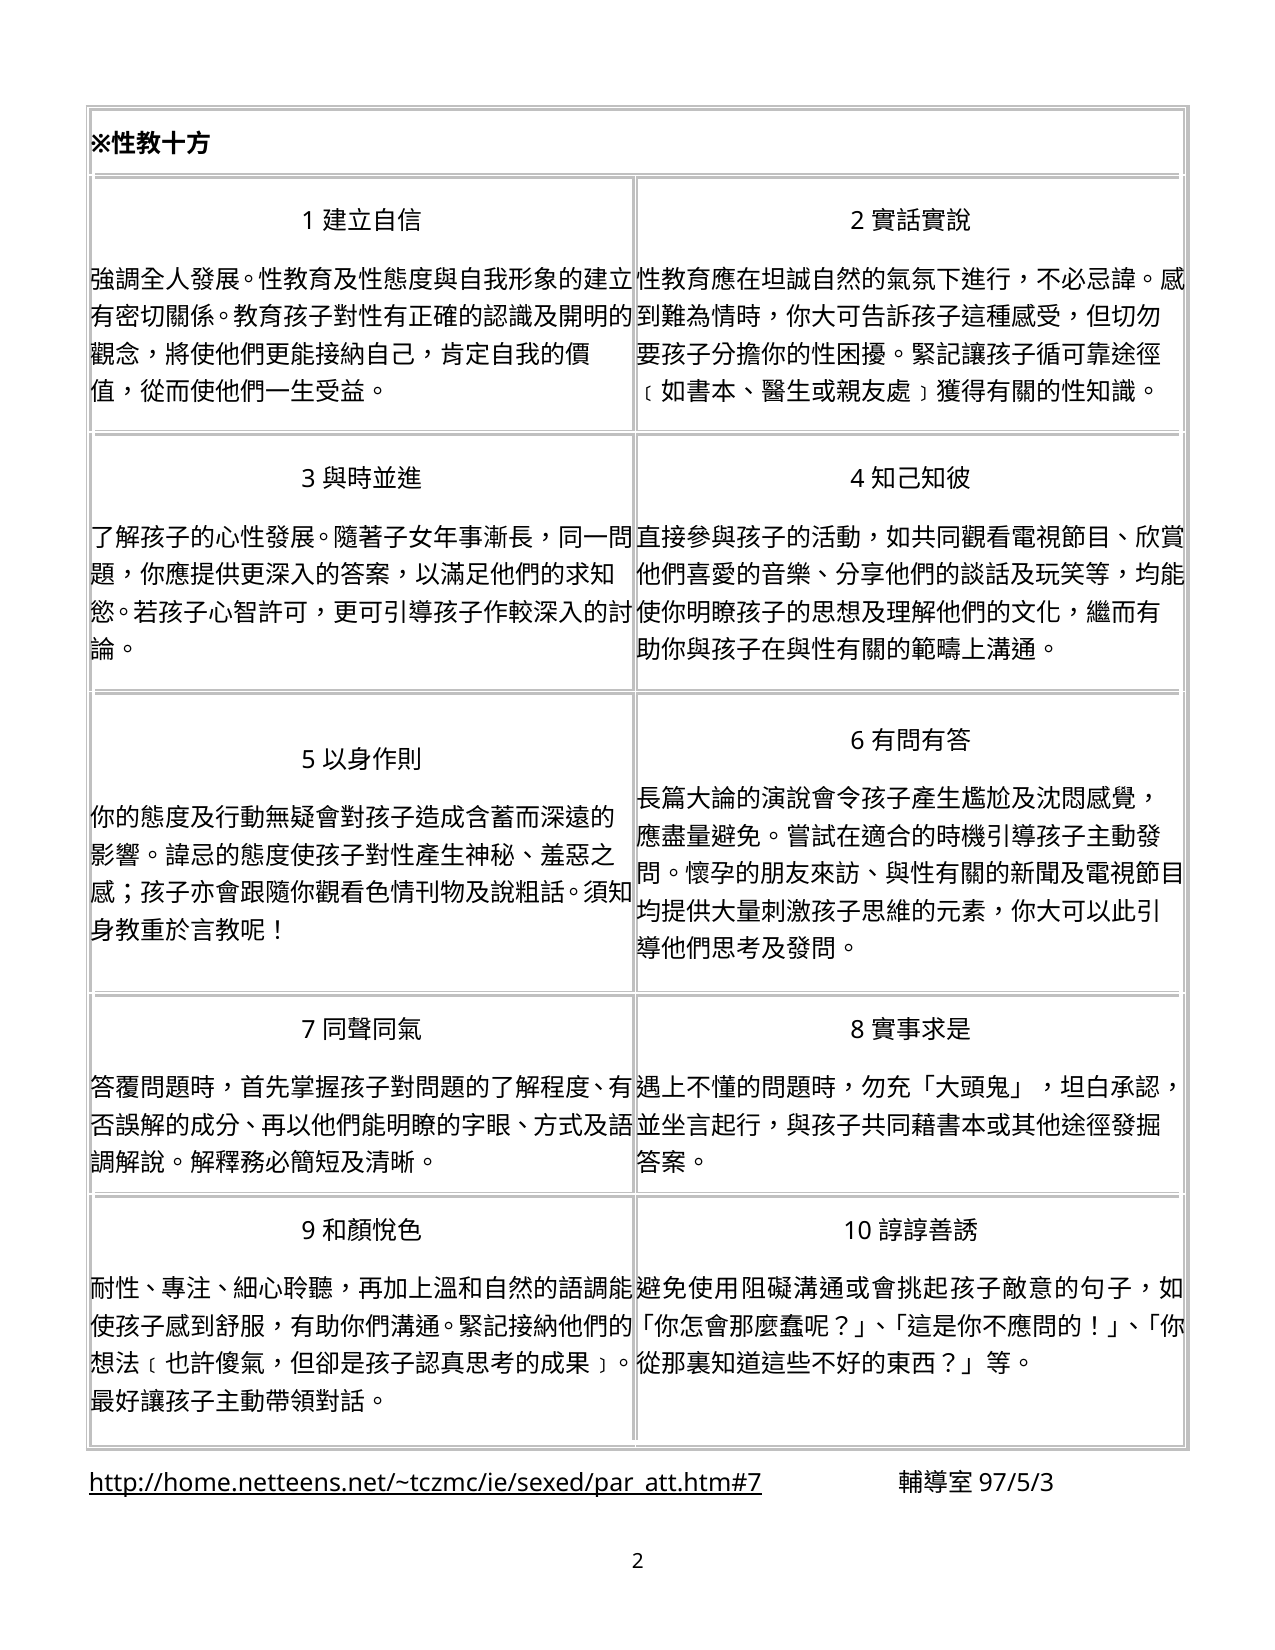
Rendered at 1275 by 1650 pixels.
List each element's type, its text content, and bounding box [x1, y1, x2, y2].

table_cell 3 與時並進 了解孩子的心性發展。隨著子女年事漸長，同一問題，你應提供更深入的答案，以滿足他們的求知慾。若孩子心智許可，更可引導孩子作較深入的討論。 [89, 430, 635, 689]
table_cell 5 以身作則 你的態度及行動無疑會對孩子造成含蓄而深遠的影響。諱忌的態度使孩子對性產生神秘、羞惡之感；孩子亦會跟隨你觀看色情刊物及說粗話。須知身教重於言教呢！ [89, 689, 635, 991]
text http://home.netteens.net/~tczmc/ie/sexed/par_att.htm#7 輔導室97/5/3 [89, 1462, 1186, 1499]
table_cell 9 和顏悅色 耐性、專注、細心聆聽，再加上溫和自然的語調能使孩子感到舒服，有助你們溝通。緊記接納他們的想法﹝也許傻氣，但卻是孩子認真思考的成果﹞。最好讓孩子主動帶領對話。 [89, 1192, 635, 1445]
table_cell 8 實事求是 遇上不懂的問題時，勿充「大頭鬼」，坦白承認，並坐言起行，與孩子共同藉書本或其他途徑發掘答案。 [635, 991, 1186, 1192]
table_cell 2 實話實說 性教育應在坦誠自然的氣氛下進行，不必忌諱。感到難為情時，你大可告訴孩子這種感受，但切勿要孩子分擔你的性困擾。緊記讓孩子循可靠途徑﹝如書本、醫生或親友處﹞獲得有關的性知識。 [635, 173, 1186, 429]
table_cell 7 同聲同氣 答覆問題時，首先掌握孩子對問題的了解程度、有否誤解的成分、再以他們能明瞭的字眼、方式及語調解說。解釋務必簡短及清晰。 [89, 991, 635, 1192]
table_cell 1 建立自信 強調全人發展。性教育及性態度與自我形象的建立有密切關係。教育孩子對性有正確的認識及開明的觀念，將使他們更能接納自己，肯定自我的價值，從而使他們一生受益。 [89, 173, 635, 429]
table_cell 4 知己知彼 直接參與孩子的活動，如共同觀看電視節目、欣賞他們喜愛的音樂、分享他們的談話及玩笑等，均能使你明瞭孩子的思想及理解他們的文化，繼而有助你與孩子在與性有關的範疇上溝通。 [635, 430, 1186, 689]
table_cell 10 諄諄善誘 避免使用阻礙溝通或會挑起孩子敵意的句子，如「你怎會那麼蠢呢？」、「這是你不應問的！」、「你從那裏知道這些不好的東西？」等。 [635, 1192, 1186, 1445]
table_cell 6 有問有答 長篇大論的演說會令孩子產生尷尬及沈悶感覺，應盡量避免。嘗試在適合的時機引導孩子主動發問。懷孕的朋友來訪、與性有關的新聞及電視節目均提供大量刺激孩子思維的元素，你大可以此引導他們思考及發問。 [635, 689, 1186, 991]
table_header ※性教十方 [92, 111, 1183, 173]
